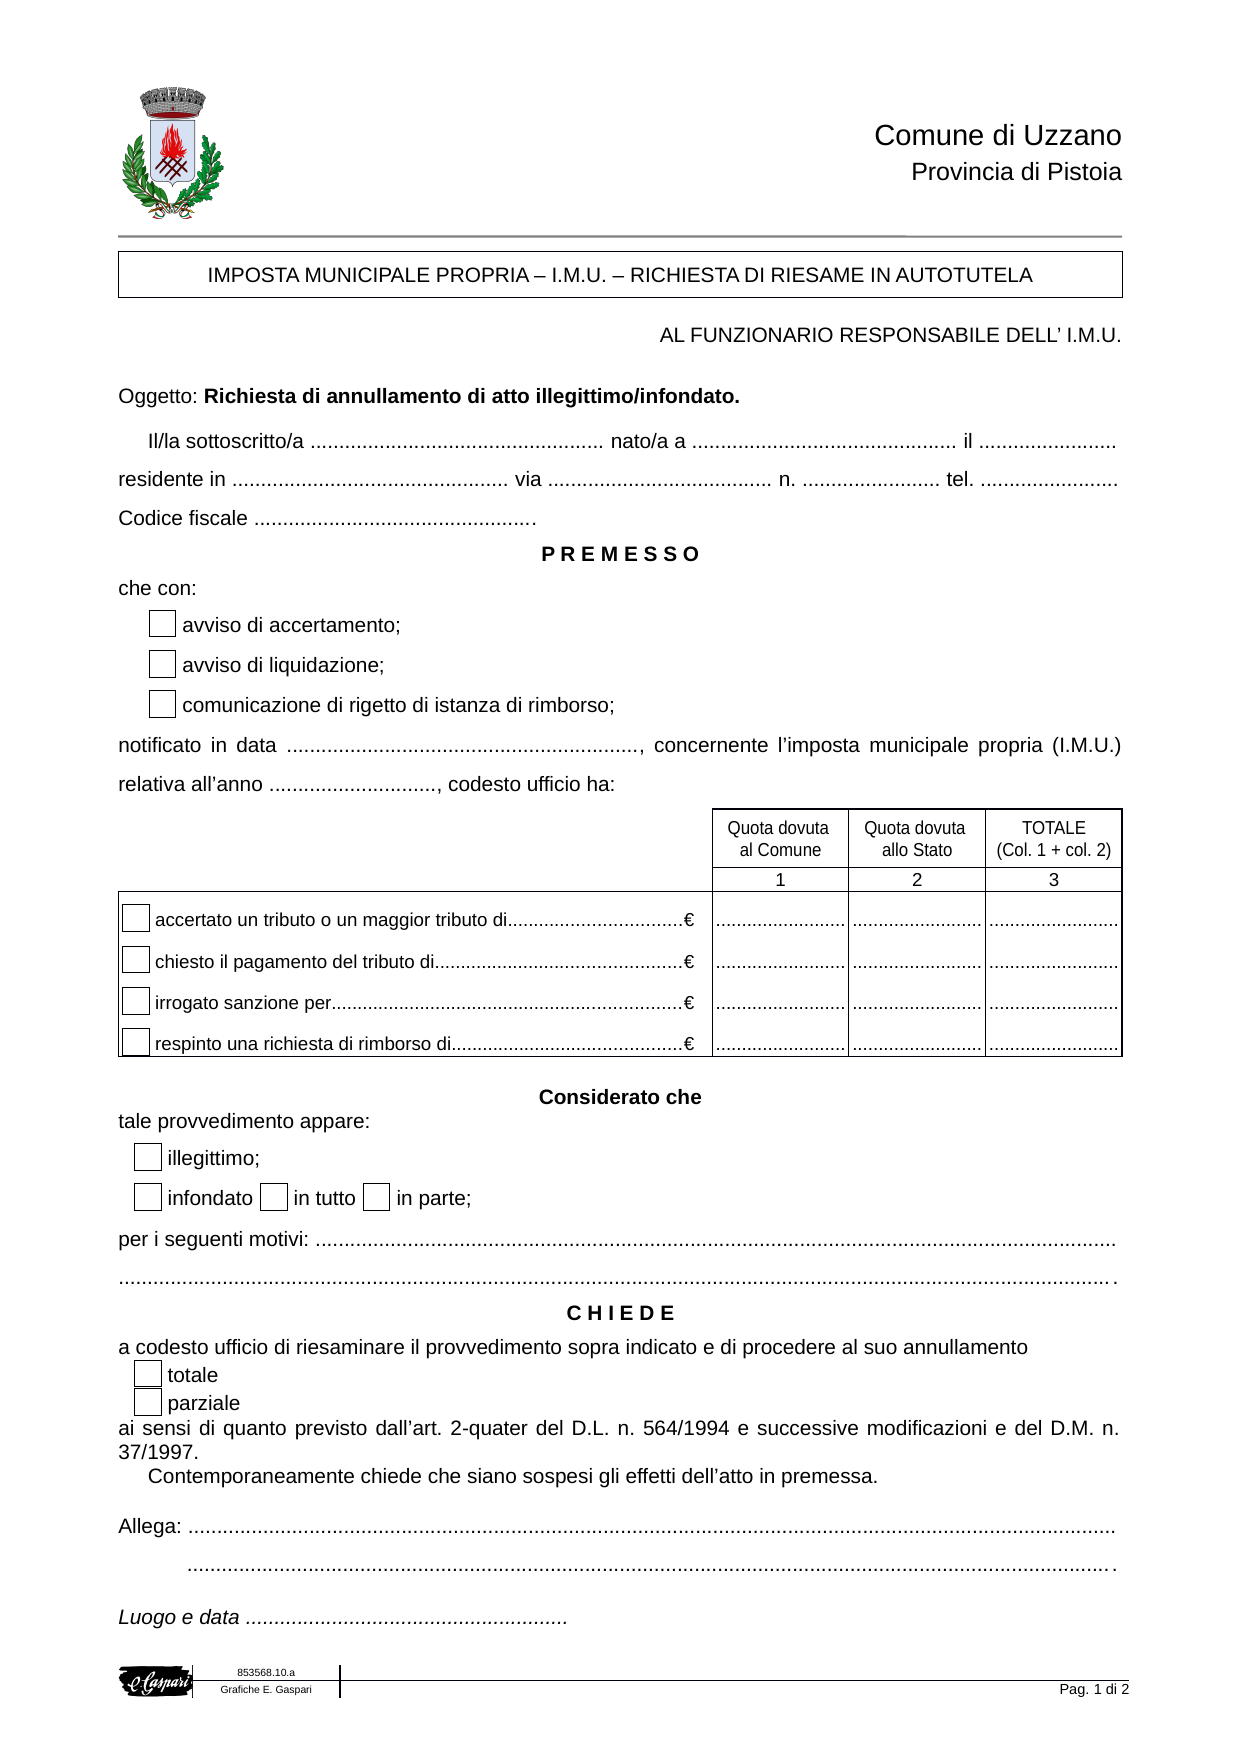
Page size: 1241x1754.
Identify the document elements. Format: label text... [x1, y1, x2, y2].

table_cell 3 [986, 868, 1121, 891]
table_cell ......................... [713, 932, 848, 973]
table_cell ......................... [849, 892, 985, 932]
table_header [118, 808, 712, 867]
text comunicazione di rigetto di istanza di rimborso; [148, 689, 1122, 718]
text Provincia di Pistoia [224, 157, 1122, 185]
text Comune di Uzzano [224, 118, 1122, 152]
table_cell ......................... [849, 932, 985, 973]
table_cell ......................... [849, 1015, 985, 1056]
text Considerato che [118, 1085, 1122, 1109]
text Luogo e data ........................................................ [118, 1601, 1122, 1630]
table_header Quota dovuta al Comune [713, 810, 848, 867]
text AL FUNZIONARIO RESPONSABILE DELL’ I.M.U. [593, 323, 1122, 347]
text Oggetto: Richiesta di annullamento di atto illegittimo/infondato. [118, 384, 1122, 408]
text notificato in data ............................................................., concernente l’imposta municipale propria (I.M.U.) relativa all’anno ............................., codesto ufficio ha: [118, 729, 1122, 797]
picture [118, 1665, 193, 1697]
picture [122, 87, 224, 219]
text parziale [133, 1387, 1122, 1416]
table_cell respinto una richiesta di rimborso di € [119, 1015, 712, 1056]
table_cell accertato un tributo o un maggior tributo di € [119, 892, 712, 932]
table_cell 2 [849, 868, 985, 891]
text infondato in tutto in parte; [133, 1182, 1122, 1211]
table_cell ......................... [986, 974, 1121, 1015]
table_header IMPOSTA MUNICIPALE PROPRIA – I.M.U. – RICHIESTA DI RIESAME IN AUTOTUTELA [119, 252, 1122, 297]
text tale provvedimento appare: [118, 1109, 1122, 1133]
text totale [133, 1359, 1122, 1387]
text Il/la sottoscritto/a ................................................... nato/a a .............................................. il ........................ residente in ................................................ via ....................................... n. ........................ tel. ........................ Codice fiscale ................................................. [118, 425, 1122, 530]
text che con: [118, 575, 1122, 599]
text avviso di liquidazione; [148, 649, 1122, 678]
text per i seguenti motivi: ........................................................................................................................................... ............................................................................................................................................................................. [118, 1223, 1122, 1290]
text a codesto ufficio di riesaminare il provvedimento sopra indicato e di procedere al suo annullamento [118, 1335, 1122, 1359]
table_cell ......................... [713, 974, 848, 1015]
table_cell irrogato sanzione per € [119, 974, 712, 1015]
table_cell ......................... [713, 1015, 848, 1056]
table_header TOTALE (Col. 1 + col. 2) [986, 810, 1121, 867]
table_cell chiesto il pagamento del tributo di € [119, 932, 712, 973]
text P R E M E S S O [118, 542, 1122, 566]
table_cell ......................... [713, 892, 848, 932]
text avviso di accertamento; [148, 609, 1122, 638]
text ai sensi di quanto previsto dall’art. 2-quater del D.L. n. 564/1994 e successive modificazioni e del D.M. n. 37/1997. [118, 1416, 1122, 1464]
text Contemporaneamente chiede che siano sospesi gli effetti dell’atto in premessa. [118, 1464, 1122, 1488]
text C H I E D E [118, 1301, 1122, 1325]
table_header Quota dovuta allo Stato [849, 810, 985, 867]
table_cell 1 [713, 868, 848, 891]
table_cell [118, 867, 712, 891]
table_cell ......................... [986, 932, 1121, 973]
table_cell ......................... [849, 974, 985, 1015]
table_cell ......................... [986, 1015, 1121, 1056]
text Allega: ................................................................................................................................................................. ................................................................................................................................................................. [118, 1510, 1122, 1577]
text illegittimo; [133, 1142, 1122, 1171]
table_cell ......................... [986, 892, 1121, 932]
